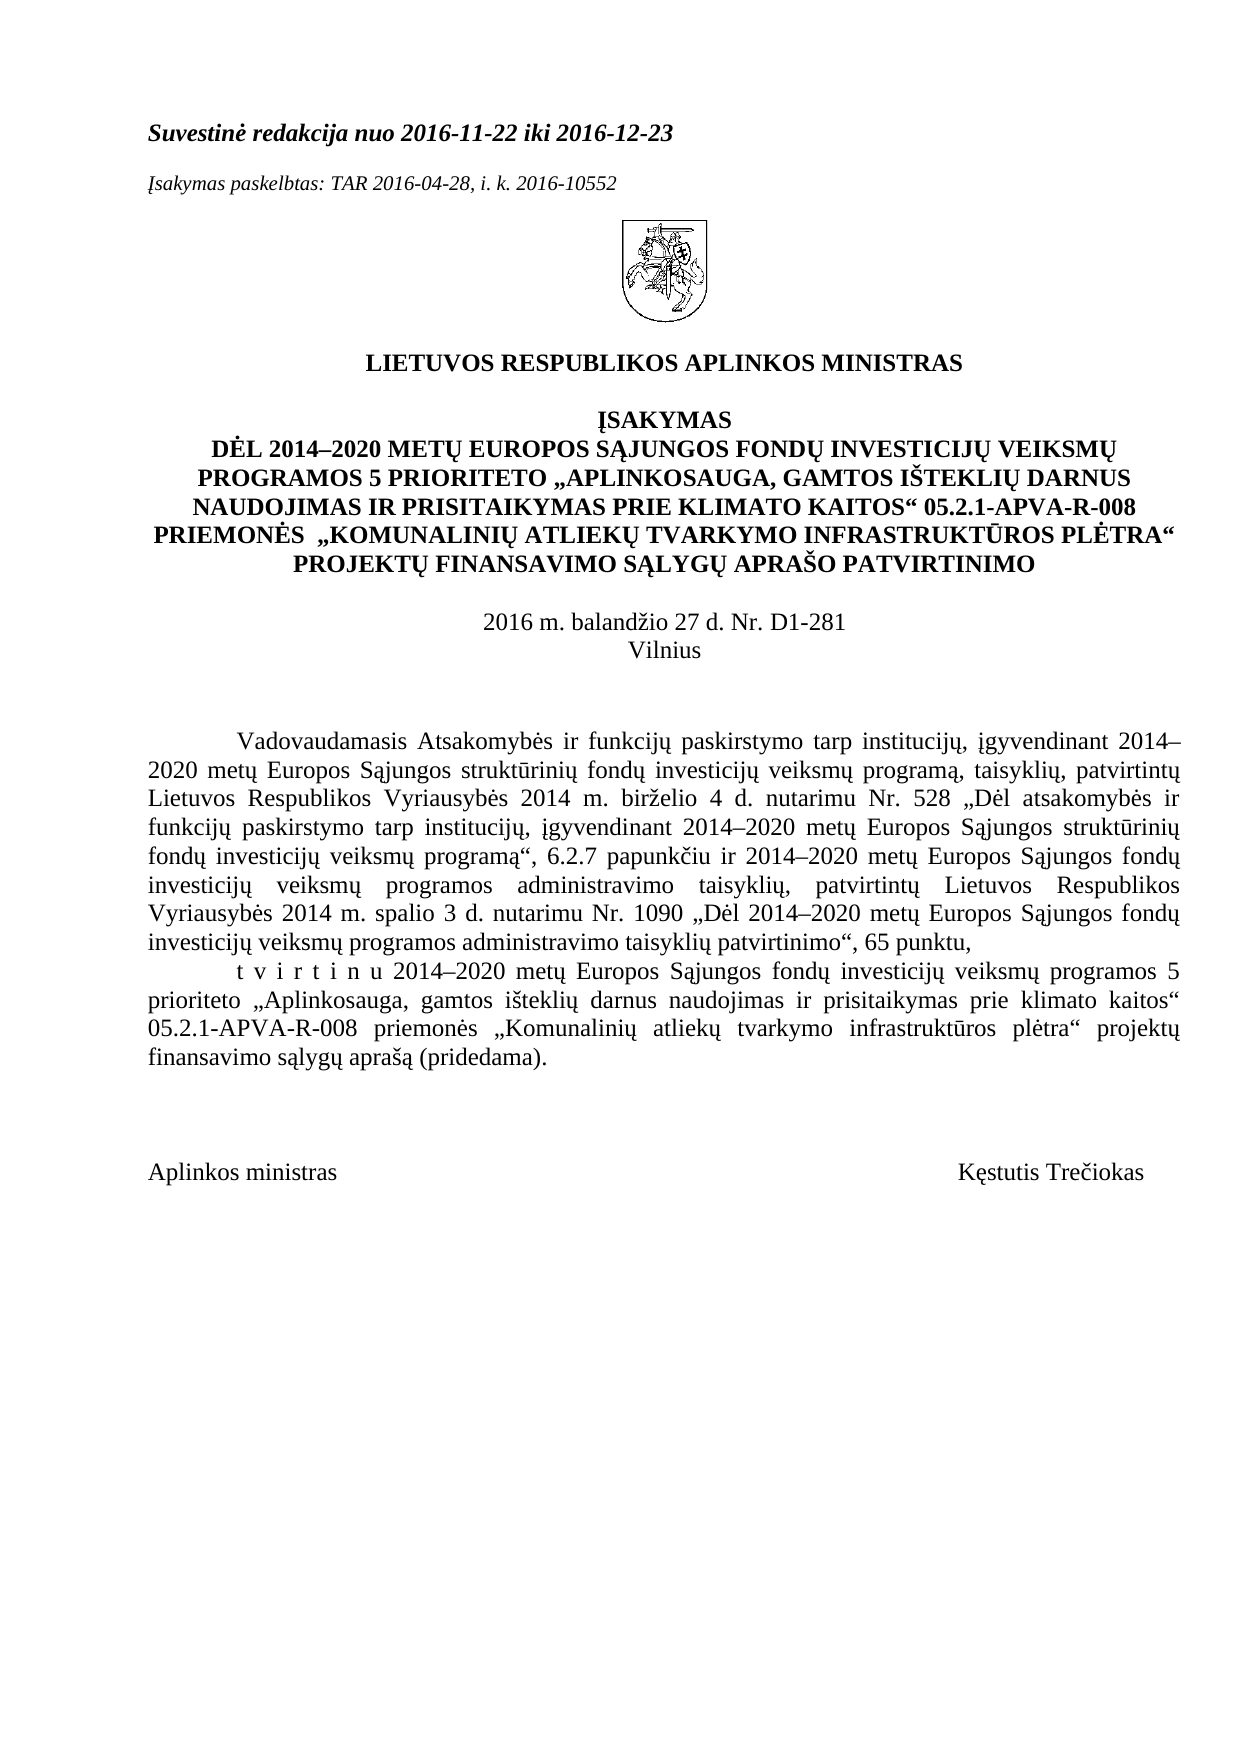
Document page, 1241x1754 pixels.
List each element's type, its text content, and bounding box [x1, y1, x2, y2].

text t v i r t i n u 2014–2020 metų Europos Sąjungos fondų investicijų veiksmų programos 5 prioriteto „Aplinkosauga, gamtos išteklių darnus naudojimas ir prisitaikymas prie klimato kaitos“ 05.2.1-APVA-R-008 priemonės „Komunalinių atliekų tvarkymo infrastruktūros plėtra“ projektų finansavimo sąlygų aprašą (pridedama). [148, 956, 1181, 1071]
text LIETUVOS RESPUBLIKOS APLINKOS MINISTRAS [148, 348, 1181, 377]
text Vilnius [148, 636, 1181, 664]
text Vadovaudamasis Atsakomybės ir funkcijų paskirstymo tarp institucijų, įgyvendinant 2014–2020 metų Europos Sąjungos struktūrinių fondų investicijų veiksmų programą, taisyklių, patvirtintų Lietuvos Respublikos Vyriausybės 2014 m. birželio 4 d. nutarimu Nr. 528 „Dėl atsakomybės ir funkcijų paskirstymo tarp institucijų, įgyvendinant 2014–2020 metų Europos Sąjungos struktūrinių fondų investicijų veiksmų programą“, 6.2.7 papunkčiu ir 2014–2020 metų Europos Sąjungos fondų investicijų veiksmų programos administravimo taisyklių, patvirtintų Lietuvos Respublikos Vyriausybės 2014 m. spalio 3 d. nutarimu Nr. 1090 „Dėl 2014–2020 metų Europos Sąjungos fondų investicijų veiksmų programos administravimo taisyklių patvirtinimo“, 65 punktu, [148, 726, 1181, 956]
text ĮSAKYMAS [148, 406, 1181, 434]
text Aplinkos ministras Kęstutis Trečiokas [148, 1157, 1181, 1186]
text DĖL 2014–2020 METŲ EUROPOS SĄJUNGOS FONDŲ INVESTICIJŲ VEIKSMŲ PROGRAMOS 5 prioriteto „Aplinkosauga, gamtos išteklių darnus naudojimas ir prisitaikymas prie klimato kaitos“ 05.2.1-APVA-R-008 priemonės „Komunalinių atliekų tvarkymo infrastruktūros plėtra“ PROJEKTŲ FINANSAVIMO SĄLYGŲ APRAŠo patvirtinimo [148, 434, 1181, 578]
text Įsakymas paskelbtas: TAR 2016-04-28, i. k. 2016-10552 [148, 171, 1181, 195]
text Suvestinė redakcija nuo 2016-11-22 iki 2016-12-23 [148, 118, 1181, 147]
text 2016 m. balandžio 27 d. Nr. D1-281 [148, 607, 1181, 636]
